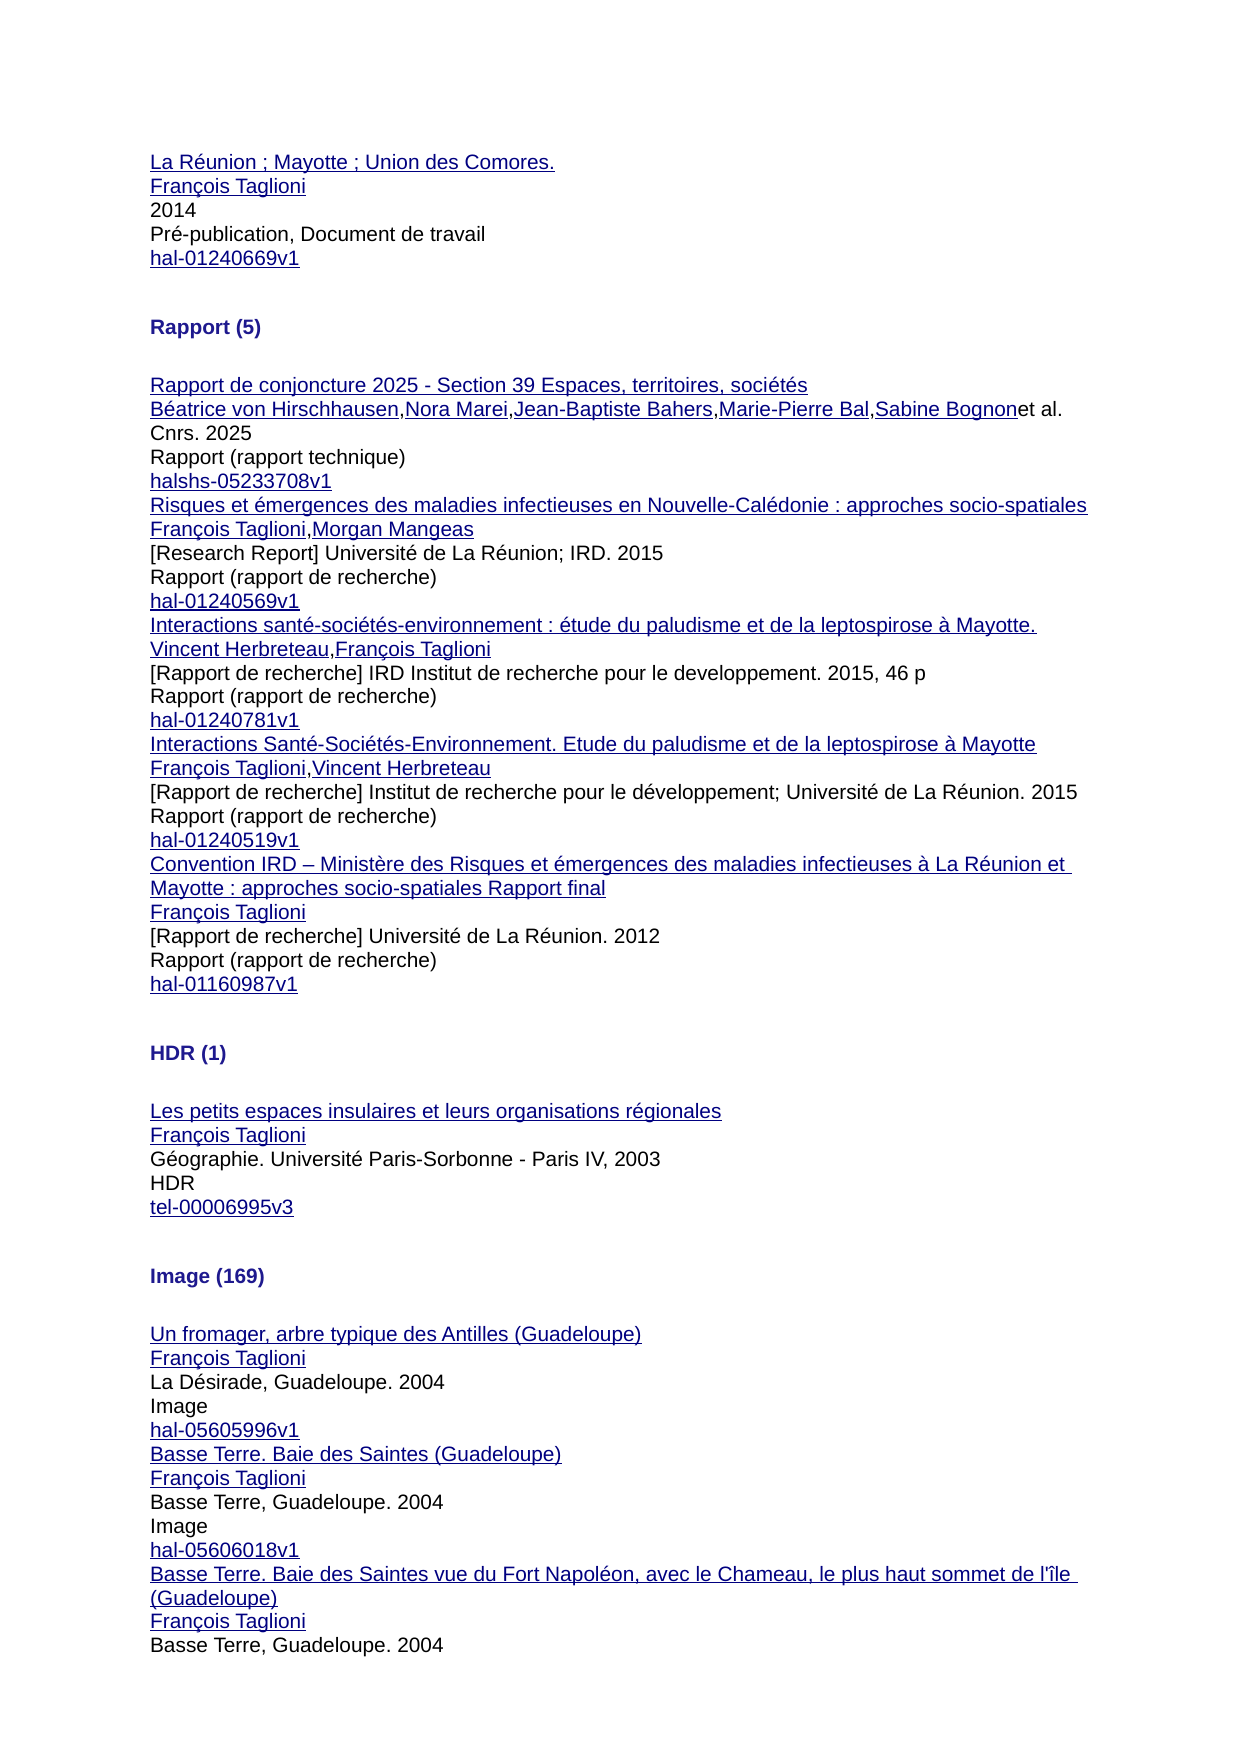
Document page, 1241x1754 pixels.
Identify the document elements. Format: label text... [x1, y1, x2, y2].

table_header Les petits espaces insulaires et leurs organisations régionales François Taglioni Géographie. Université Paris-Sorbonne - Paris IV, 2003 HDR tel-00006995v3 [150, 1099, 1090, 1219]
table_cell Risques et émergences des maladies infectieuses en Nouvelle-Calédonie : approches socio-spatiales François Taglioni,Morgan Mangeas [Research Report] Université de La Réunion; IRD. 2015 Rapport (rapport de recherche) hal-01240569v1 [150, 493, 1090, 612]
table_cell Interactions santé-sociétés-environnement : étude du paludisme et de la leptospirose à Mayotte. Vincent Herbreteau,François Taglioni [Rapport de recherche] IRD Institut de recherche pour le developpement. 2015, 46 p Rapport (rapport de recherche) hal-01240781v1 [150, 613, 1090, 732]
subtitle Image (169) [150, 1263, 1090, 1287]
table_cell Basse Terre. Baie des Saintes vue du Fort Napoléon, avec le Chameau, le plus haut sommet de l'île (Guadeloupe) François Taglioni Basse Terre, Guadeloupe. 2004 [150, 1561, 1090, 1657]
table_cell La Réunion ; Mayotte ; Union des Comores. François Taglioni 2014 Pré-publication, Document de travail hal-01240669v1 [150, 150, 1090, 270]
table_header Un fromager, arbre typique des Antilles (Guadeloupe) François Taglioni La Désirade, Guadeloupe. 2004 Image hal-05605996v1 [150, 1322, 1090, 1442]
table_cell Basse Terre. Baie des Saintes (Guadeloupe) François Taglioni Basse Terre, Guadeloupe. 2004 Image hal-05606018v1 [150, 1442, 1090, 1561]
subtitle HDR (1) [150, 1041, 1090, 1064]
table_header Rapport de conjoncture 2025 - Section 39 Espaces, territoires, sociétés Béatrice von Hirschhausen,Nora Marei,Jean-Baptiste Bahers,Marie-Pierre Bal,Sabine Bognonet al. Cnrs. 2025 Rapport (rapport technique) halshs-05233708v1 [150, 373, 1090, 493]
table_cell Convention IRD – Ministère des Risques et émergences des maladies infectieuses à La Réunion et Mayotte : approches socio-spatiales Rapport final François Taglioni [Rapport de recherche] Université de La Réunion. 2012 Rapport (rapport de recherche) hal-01160987v1 [150, 852, 1090, 996]
table_cell Interactions Santé-Sociétés-Environnement. Etude du paludisme et de la leptospirose à Mayotte François Taglioni,Vincent Herbreteau [Rapport de recherche] Institut de recherche pour le développement; Université de La Réunion. 2015 Rapport (rapport de recherche) hal-01240519v1 [150, 732, 1090, 852]
subtitle Rapport (5) [150, 314, 1090, 338]
